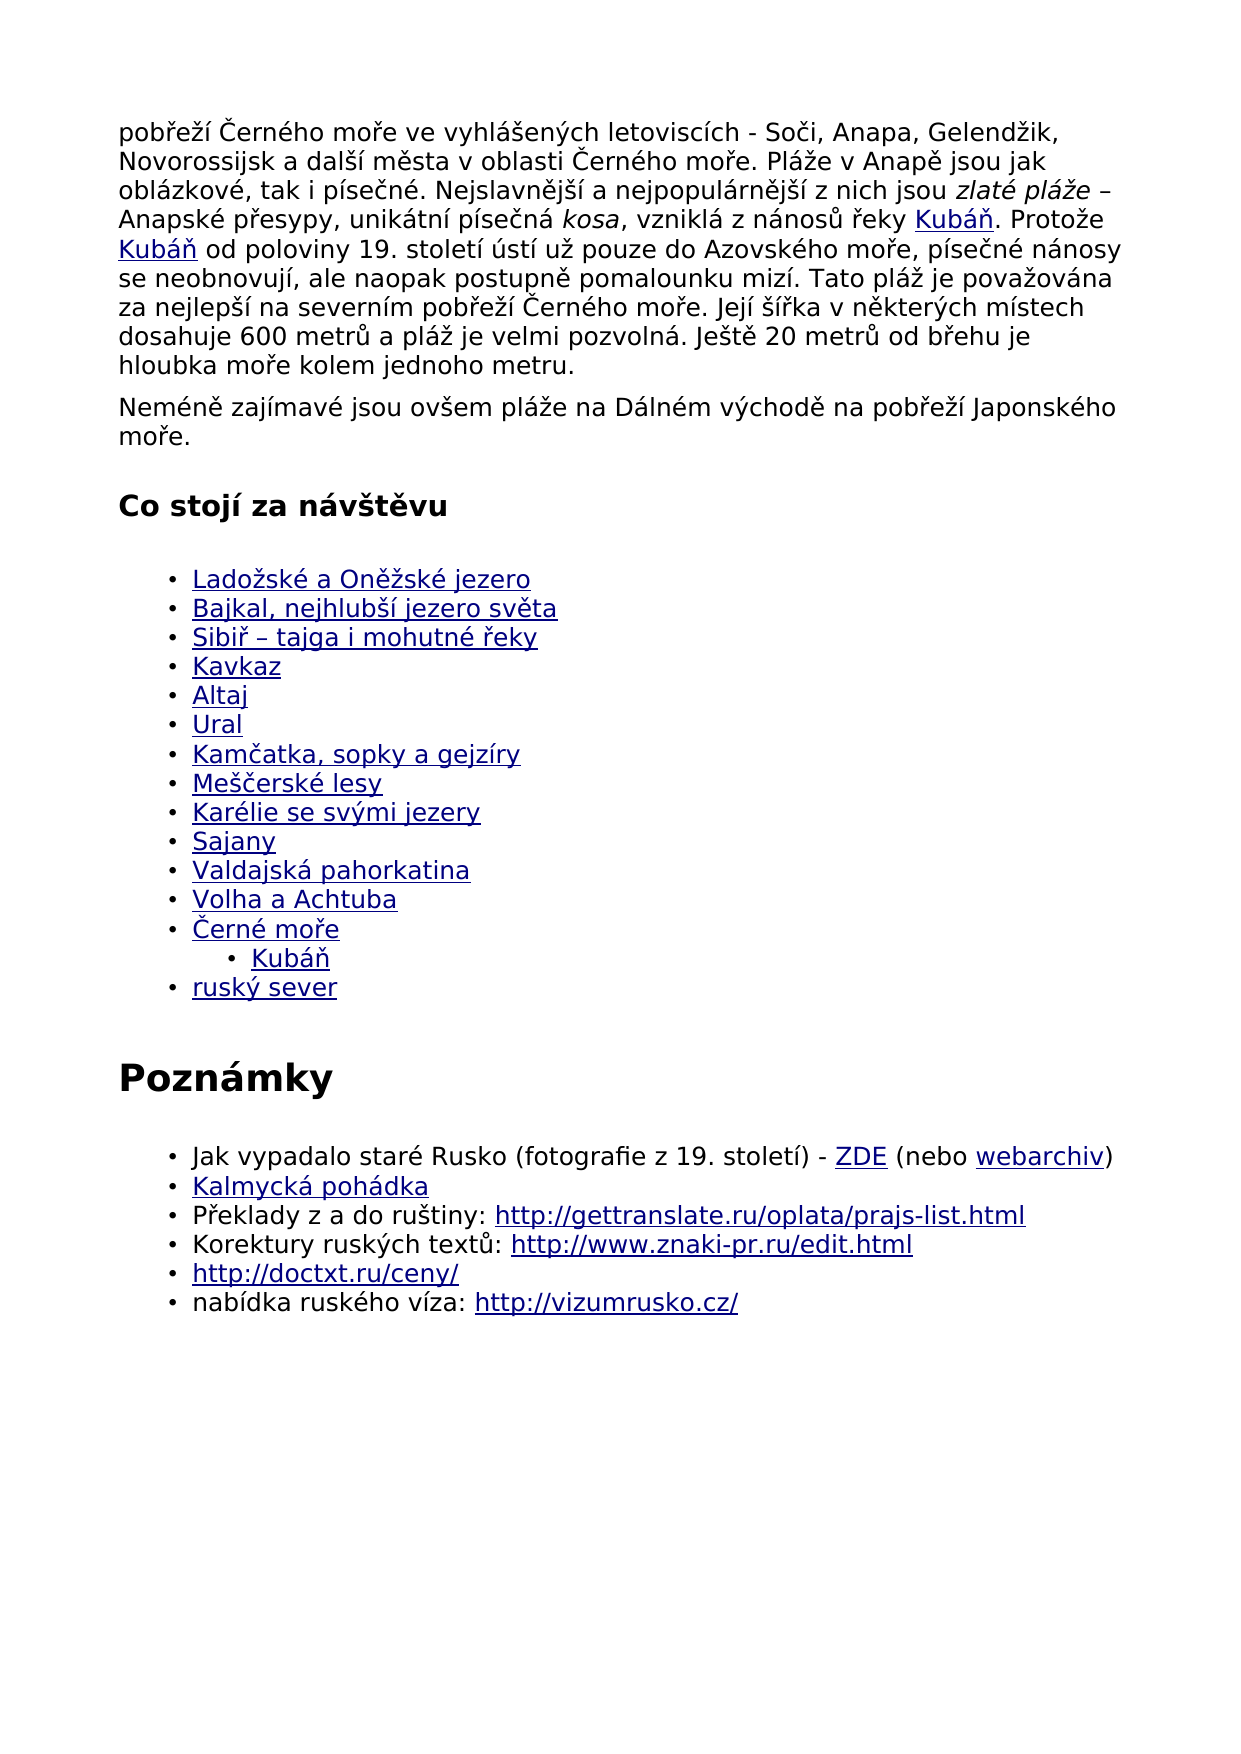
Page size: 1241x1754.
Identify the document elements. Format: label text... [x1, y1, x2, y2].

list Altaj [177, 682, 1122, 711]
list Karélie se svými jezery [177, 798, 1122, 827]
list Valdajská pahorkatina [177, 857, 1122, 886]
list Ladožské a Oněžské jezero [177, 565, 1122, 594]
text Neméně zajímavé jsou ovšem pláže na Dálném východě na pobřeží Japonského moře. [118, 393, 1122, 451]
list Kamčatka, sopky a gejzíry [177, 740, 1122, 769]
list Korektury ruských textů: http://www.znaki-pr.ru/edit.html [177, 1230, 1122, 1259]
list Meščerské lesy [177, 769, 1122, 798]
list http://doctxt.ru/ceny/ [177, 1259, 1122, 1288]
list Překlady z a do ruštiny: http://gettranslate.ru/oplata/prajs-list.html [177, 1201, 1122, 1230]
subtitle Co stojí za návštěvu [118, 489, 1122, 523]
list Kubáň [236, 944, 1122, 973]
subtitle Poznámky [118, 1057, 1122, 1101]
list nabídka ruského víza: http://vizumrusko.cz/ [177, 1288, 1122, 1317]
list ruský sever [177, 973, 1122, 1002]
list Ural [177, 711, 1122, 740]
list Kavkaz [177, 652, 1122, 682]
list Černé moře [177, 915, 1122, 944]
list Volha a Achtuba [177, 886, 1122, 915]
list Bajkal, nejhlubší jezero světa [177, 594, 1122, 623]
list Kalmycká pohádka [177, 1172, 1122, 1201]
list Sajany [177, 827, 1122, 857]
text pobřeží Černého moře ve vyhlášených letoviscích - Soči, Anapa, Gelendžik, Novorossijsk a další města v oblasti Černého moře. Pláže v Anapě jsou jak oblázkové, tak i písečné. Nejslavnější a nejpopulárnější z nich jsou zlaté pláže – Anapské přesypy, unikátní písečná kosa, vzniklá z nánosů řeky Kubáň. Protože Kubáň od poloviny 19. století ústí už pouze do Azovského moře, písečné nánosy se neobnovují, ale naopak postupně pomalounku mizí. Tato pláž je považována za nejlepší na severním pobřeží Černého moře. Její šířka v některých místech dosahuje 600 metrů a pláž je velmi pozvolná. Ještě 20 metrů od břehu je hloubka moře kolem jednoho metru. [118, 118, 1122, 381]
list Jak vypadalo staré Rusko (fotografie z 19. století) - ZDE (nebo webarchiv) [177, 1142, 1122, 1172]
list Sibiř – tajga i mohutné řeky [177, 623, 1122, 652]
